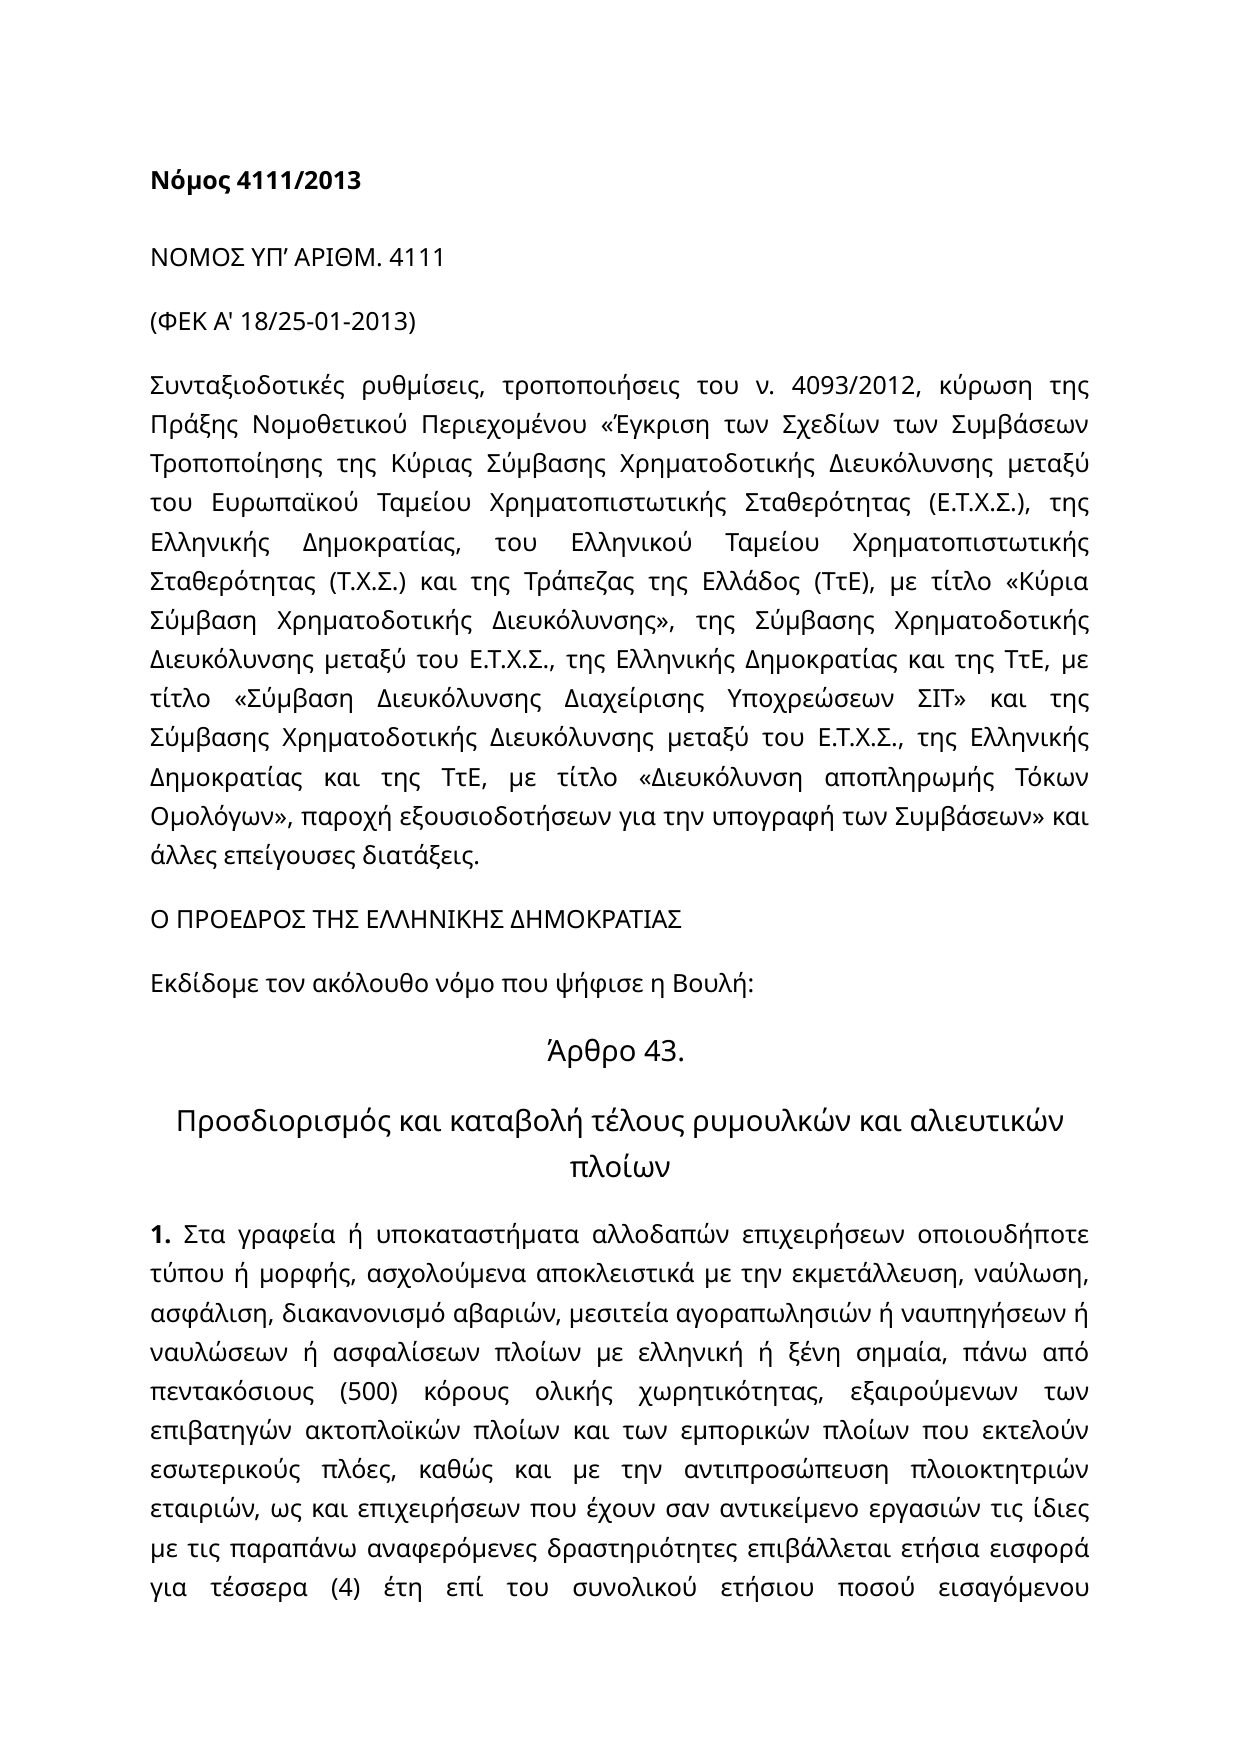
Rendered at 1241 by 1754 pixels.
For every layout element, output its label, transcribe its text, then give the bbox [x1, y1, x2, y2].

text Εκδίδομε τον ακόλουθο νόμο που ψήφισε η Βουλή: [150, 966, 1090, 1000]
text 1. Στα γραφεία ή υποκαταστήματα αλλοδαπών επιχειρήσεων οποιουδήποτε τύπου ή μορφής, ασχολούμενα αποκλειστικά με την εκμετάλλευση, ναύλωση, ασφάλιση, διακανονισμό αβαριών, μεσιτεία αγοραπωλησιών ή ναυπηγήσεων ή ναυλώσεων ή ασφαλίσεων πλοίων με ελληνική ή ξένη σημαία, πάνω από πεντακόσιους (500) κόρους ολικής χωρητικότητας, εξαιρούμενων των επιβατηγών ακτοπλοϊκών πλοίων και των εμπορικών πλοίων που εκτελούν εσωτερικούς πλόες, καθώς και με την αντιπροσώπευση πλοιοκτητριών εταιριών, ως και επιχειρήσεων που έχουν σαν αντικείμενο εργασιών τις ίδιες με τις παραπάνω αναφερόμενες δραστηριότητες επιβάλλεται ετήσια εισφορά για τέσσερα (4) έτη επί του συνολικού ετήσιου ποσού εισαγόμενου [150, 1217, 1090, 1603]
title Νόμος 4111/2013 [150, 162, 1090, 197]
subtitle Προσδιορισμός και καταβολή τέλους ρυμουλκών και αλιευτικών πλοίων [150, 1101, 1090, 1186]
text Συνταξιοδοτικές ρυθμίσεις, τροποποιήσεις του ν. 4093/2012, κύρωση της Πράξης Νομοθετικού Περιεχομένου «Έγκριση των Σχεδίων των Συμβάσεων Τροποποίησης της Κύριας Σύμβασης Χρηματοδοτικής Διευκόλυνσης μεταξύ του Ευρωπαϊκού Ταμείου Χρηματοπιστωτικής Σταθερότητας (Ε.Τ.Χ.Σ.), της Ελληνικής Δημοκρατίας, του Ελληνικού Ταμείου Χρηματοπιστωτικής Σταθερότητας (Τ.Χ.Σ.) και της Τράπεζας της Ελλάδος (ΤτΕ), με τίτλο «Κύρια Σύμβαση Χρηματοδοτικής Διευκόλυνσης», της Σύμβασης Χρηματοδοτικής Διευκόλυνσης μεταξύ του Ε.Τ.Χ.Σ., της Ελληνικής Δημοκρατίας και της ΤτΕ, με τίτλο «Σύμβαση Διευκόλυνσης Διαχείρισης Υποχρεώσεων ΣΙΤ» και της Σύμβασης Χρηματοδοτικής Διευκόλυνσης μεταξύ του Ε.Τ.Χ.Σ., της Ελληνικής Δημοκρατίας και της ΤτΕ, με τίτλο «Διευκόλυνση αποπληρωμής Τόκων Ομολόγων», παροχή εξουσιοδοτήσεων για την υπογραφή των Συμβάσεων» και άλλες επείγουσες διατάξεις. [150, 367, 1090, 872]
subtitle Άρθρο 43. [150, 1030, 1090, 1070]
text ΝΟΜΟΣ ΥΠ’ ΑΡΙΘΜ. 4111 [150, 239, 1090, 273]
text (ΦΕΚ Α' 18/25-01-2013) [150, 303, 1090, 337]
text Ο ΠΡΟΕΔΡΟΣ ΤΗΣ ΕΛΛΗΝΙΚΗΣ ΔΗΜΟΚΡΑΤΙΑΣ [150, 902, 1090, 936]
